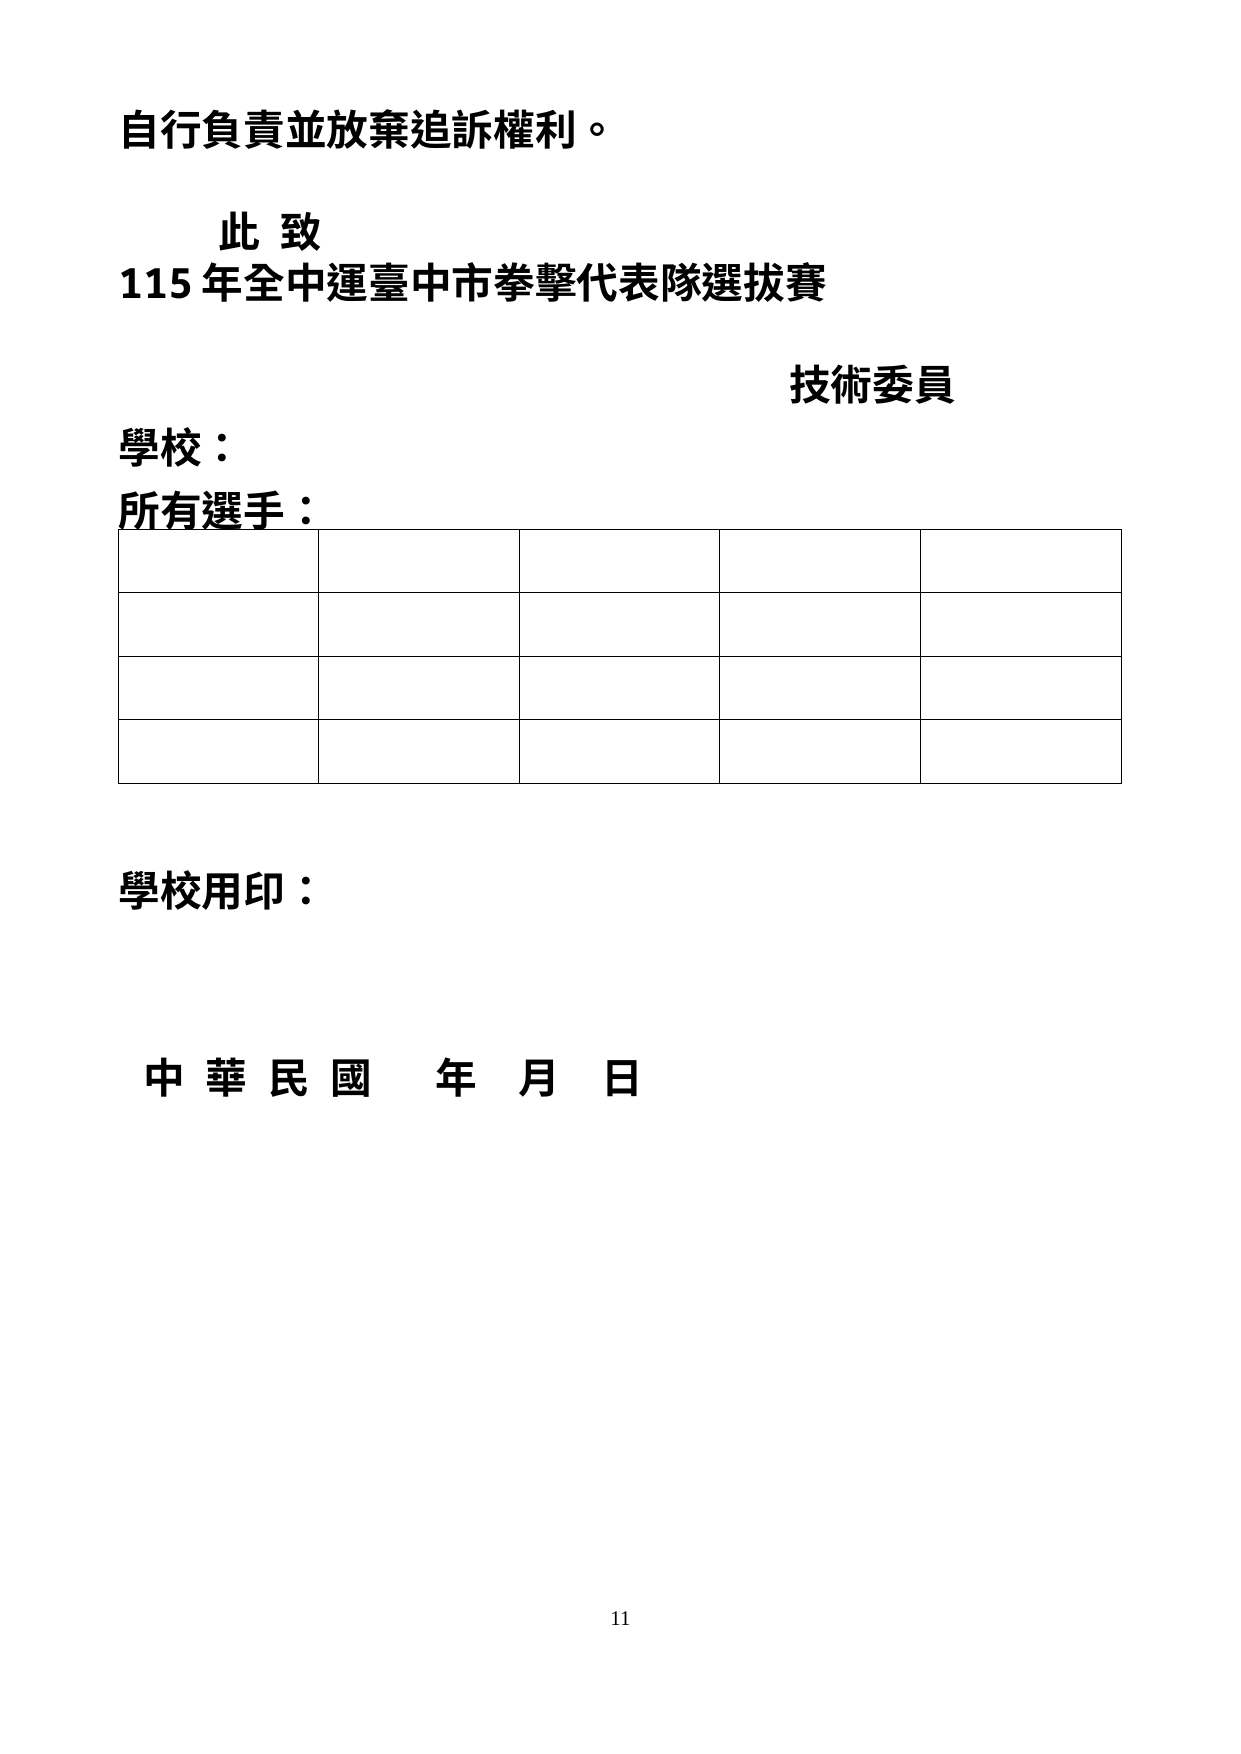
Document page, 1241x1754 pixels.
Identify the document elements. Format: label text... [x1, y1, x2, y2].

table_cell [119, 720, 318, 783]
table_header [720, 530, 920, 592]
table_cell [921, 657, 1121, 719]
table_header [119, 530, 318, 592]
table_cell [319, 593, 519, 656]
text 學校： [118, 404, 1122, 466]
table_cell [520, 720, 719, 783]
table_cell [921, 593, 1121, 656]
table_cell [520, 593, 719, 656]
table_header [319, 530, 519, 592]
text 學校用印： [118, 846, 1122, 909]
text 技術委員 [118, 341, 955, 404]
text 115年全中運臺中市拳擊代表隊選拔賽 [118, 250, 1122, 311]
table_cell [720, 657, 920, 719]
text 自行負責並放棄追訴權利。 [118, 97, 1122, 158]
table_cell [520, 657, 719, 719]
table_cell [119, 657, 318, 719]
table_header [921, 530, 1121, 592]
text 此 致 [118, 188, 1122, 250]
table_cell [319, 657, 519, 719]
table_cell [720, 593, 920, 656]
table_cell [319, 720, 519, 783]
table_header [520, 530, 719, 592]
table_cell [119, 593, 318, 656]
text 中 華 民 國 年 月 日 [118, 1034, 1122, 1096]
table_cell [921, 720, 1121, 783]
table_cell [720, 720, 920, 783]
text 所有選手： [118, 466, 1122, 529]
